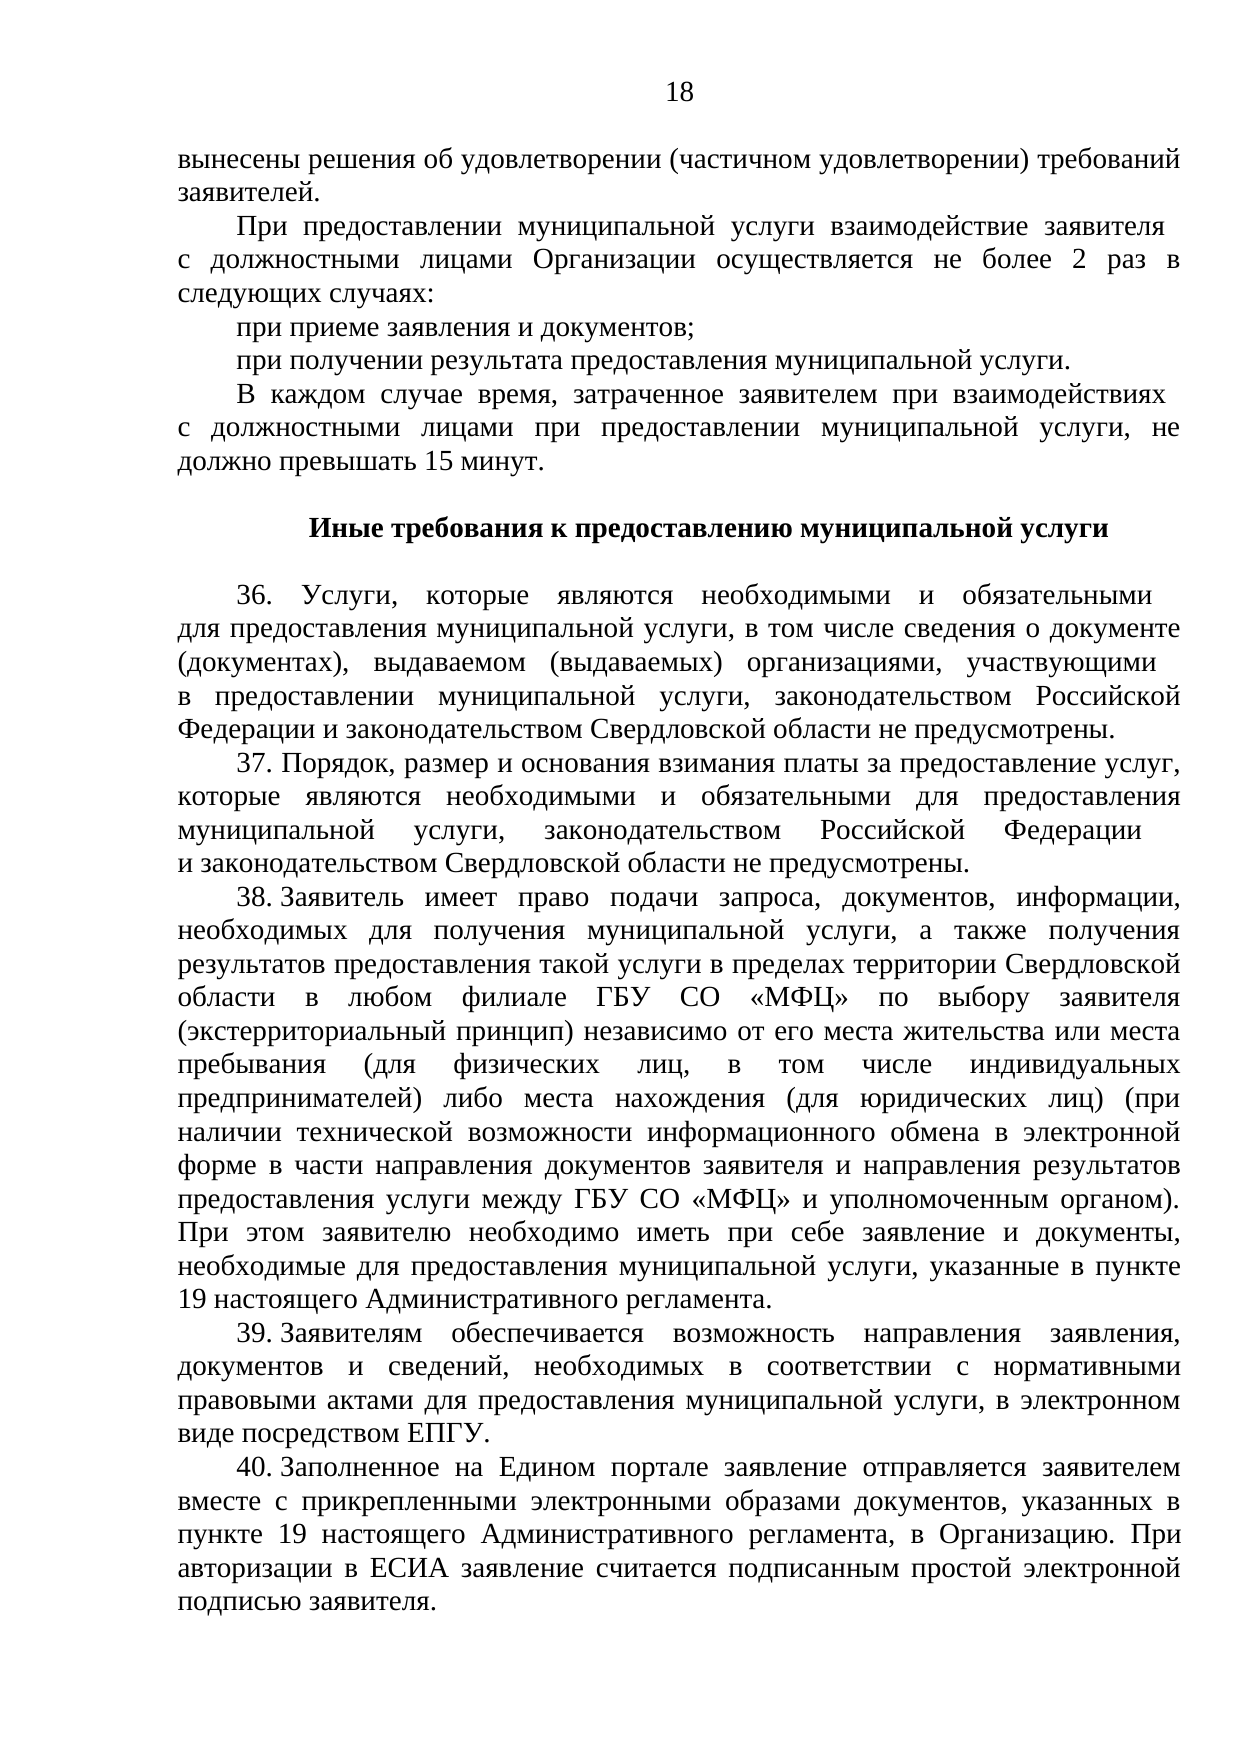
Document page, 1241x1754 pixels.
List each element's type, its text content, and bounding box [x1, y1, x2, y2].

text При предоставлении муниципальной услуги взаимодействие заявителя с должностными лицами Организации осуществляется не более 2 раз в следующих случаях: [177, 208, 1181, 309]
text при приеме заявления и документов; [177, 309, 1181, 342]
text вынесены решения об удовлетворении (частичном удовлетворении) требований заявителей. [177, 141, 1181, 208]
text В каждом случае время, затраченное заявителем при взаимодействиях с должностными лицами при предоставлении муниципальной услуги, не должно превышать 15 минут. [177, 376, 1181, 476]
text 40. Заполненное на Едином портале заявление отправляется заявителем вместе с прикрепленными электронными образами документов, указанных в пункте 19 настоящего Административного регламента, в Организацию. При авторизации в ЕСИА заявление считается подписанным простой электронной подписью заявителя. [177, 1449, 1181, 1617]
text 38. Заявитель имеет право подачи запроса, документов, информации, необходимых для получения муниципальной услуги, а также получения результатов предоставления такой услуги в пределах территории Свердловской области в любом филиале ГБУ СО «МФЦ» по выбору заявителя (экстерриториальный принцип) независимо от его места жительства или места пребывания (для физических лиц, в том числе индивидуальных предпринимателей) либо места нахождения (для юридических лиц) (при наличии технической возможности информационного обмена в электронной форме в части направления документов заявителя и направления результатов предоставления услуги между ГБУ СО «МФЦ» и уполномоченным органом). При этом заявителю необходимо иметь при себе заявление и документы, необходимые для предоставления муниципальной услуги, указанные в пункте 19 настоящего Административного регламента. [177, 879, 1181, 1315]
text Иные требования к предоставлению муниципальной услуги [177, 510, 1181, 543]
text при получении результата предоставления муниципальной услуги. [177, 342, 1181, 376]
text 39. Заявителям обеспечивается возможность направления заявления, документов и сведений, необходимых в соответствии с нормативными правовыми актами для предоставления муниципальной услуги, в электронном виде посредством ЕПГУ. [177, 1315, 1181, 1449]
text 37. Порядок, размер и основания взимания платы за предоставление услуг, которые являются необходимыми и обязательными для предоставления муниципальной услуги, законодательством Российской Федерации и законодательством Свердловской области не предусмотрены. [177, 745, 1181, 879]
text 36. Услуги, которые являются необходимыми и обязательными для предоставления муниципальной услуги, в том числе сведения о документе (документах), выдаваемом (выдаваемых) организациями, участвующими в предоставлении муниципальной услуги, законодательством Российской Федерации и законодательством Свердловской области не предусмотрены. [177, 577, 1181, 745]
